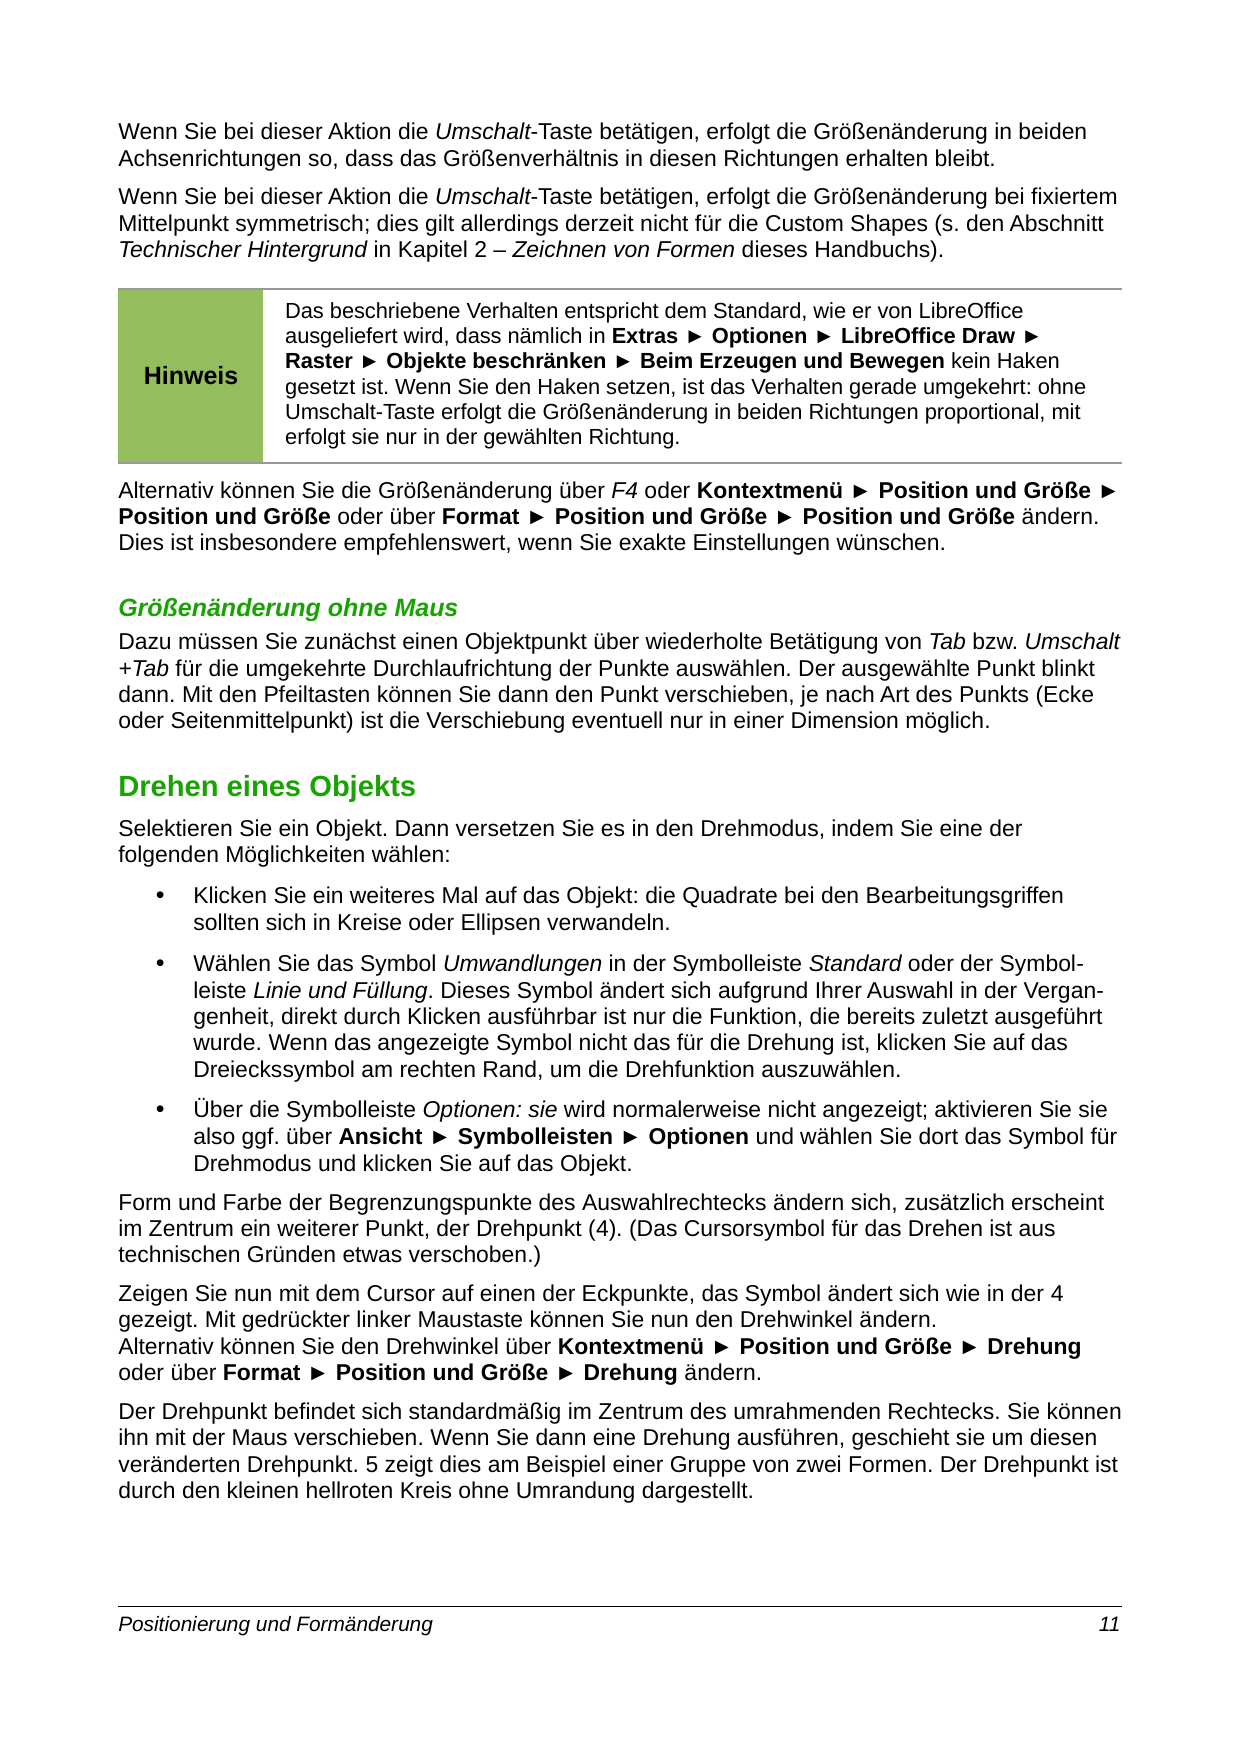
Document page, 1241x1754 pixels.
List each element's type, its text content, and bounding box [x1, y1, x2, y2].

subtitle Drehen eines Objekts [118, 769, 1122, 803]
text Alternativ können Sie die Größenänderung über F4 oder Kontextmenü ► Position und Größe ► Position und Größe oder über Format ► Position und Größe ► Position und Größe ändern. Dies ist insbesondere empfehlenswert, wenn Sie exakte Einstellungen wünschen. [118, 477, 1122, 556]
text Selektieren Sie ein Objekt. Dann versetzen Sie es in den Drehmodus, indem Sie eine der folgenden Möglichkeiten wählen: [118, 815, 1122, 868]
text Der Drehpunkt befindet sich standardmäßig im Zentrum des umrahmenden Rechtecks. Sie können ihn mit der Maus verschieben. Wenn Sie dann eine Drehung ausführen, geschieht sie um diesen veränderten Drehpunkt. Abbildung 5 zeigt dies am Beispiel einer Gruppe von zwei Formen. Der Drehpunkt ist durch den kleinen hellroten Kreis ohne Umrandung dargestellt. [118, 1398, 1122, 1503]
table_header Das beschriebene Verhalten entspricht dem Standard, wie er von LibreOffice ausgeliefert wird, dass nämlich in Extras ► Optionen ► LibreOffice Draw ► Raster ► Objekte beschränken ► Beim Erzeugen und Bewegen kein Haken gesetzt ist. Wenn Sie den Haken setzen, ist das Verhalten gerade umgekehrt: ohne Umschalt-Taste erfolgt die Größenänderung in beiden Richtungen proportional, mit erfolgt sie nur in der gewählten Richtung. [264, 290, 1122, 462]
text Dazu müssen Sie zunächst einen Objektpunkt über wiederholte Betätigung von Tab bzw. Umschalt​+Tab für die umgekehrte Durchlaufrichtung der Punkte auswählen. Der ausgewählte Punkt blinkt dann. Mit den Pfeiltasten können Sie dann den Punkt verschieben, je nach Art des Punkts (Ecke oder Seitenmittelpunkt) ist die Verschiebung eventuell nur in einer Dimension möglich. [118, 628, 1122, 733]
text Wenn Sie bei dieser Aktion die Umschalt-Taste betätigen, erfolgt die Größenänderung bei fixiertem Mittelpunkt symmetrisch; dies gilt allerdings derzeit nicht für die Custom Shapes (s. den Abschnitt Technischer Hintergrund in Kapitel 2 – Zeichnen von Formen dieses Handbuchs). [118, 183, 1122, 262]
subtitle Größenänderung ohne Maus [118, 593, 1122, 622]
list Über die Symbolleiste Optionen: sie wird normalerweise nicht angezeigt; aktivieren Sie sie also ggf. über Ansicht ► Symbolleisten ► Optionen und wählen Sie dort das Symbol für Drehmodus und klicken Sie auf das Objekt. [156, 1094, 1122, 1176]
text Form und Farbe der Begrenzungspunkte des Auswahlrechtecks ändern sich, zusätzlich erscheint im Zentrum ein weiterer Punkt, der Drehpunkt (Abbildung 4). (Das Cursorsymbol für das Drehen ist aus technischen Gründen etwas verschoben.) [118, 1188, 1122, 1267]
text Wenn Sie bei dieser Aktion die Umschalt-Taste betätigen, erfolgt die Größenänderung in beiden Achsenrichtungen so, dass das Größenverhältnis in diesen Richtungen erhalten bleibt. [118, 118, 1122, 171]
list Klicken Sie ein weiteres Mal auf das Objekt: die Quadrate bei den Bearbeitungsgriffen sollten sich in Kreise oder Ellipsen verwandeln. [156, 880, 1122, 935]
text Zeigen Sie nun mit dem Cursor auf einen der Eckpunkte, das Symbol ändert sich wie in der Abbildung 4 gezeigt. Mit gedrückter linker Maustaste können Sie nun den Drehwinkel ändern. Alternativ können Sie den Drehwinkel über Kontextmenü ► Position und Größe ► Drehung oder über Format ► Position und Größe ► Drehung ändern. [118, 1280, 1122, 1385]
table_header Hinweis [118, 290, 263, 462]
list Wählen Sie das Symbol Umwandlungen in der Symbolleiste Standard oder der Symbol­leiste Linie und Füllung. Dieses Symbol ändert sich aufgrund Ihrer Auswahl in der Vergan­genheit, direkt durch Klicken ausführbar ist nur die Funktion, die bereits zuletzt ausgeführt wurde. Wenn das angezeigte Symbol nicht das für die Drehung ist, klicken Sie auf das Dreieckssymbol am rechten Rand, um die Drehfunktion auszuwählen. [156, 948, 1122, 1082]
